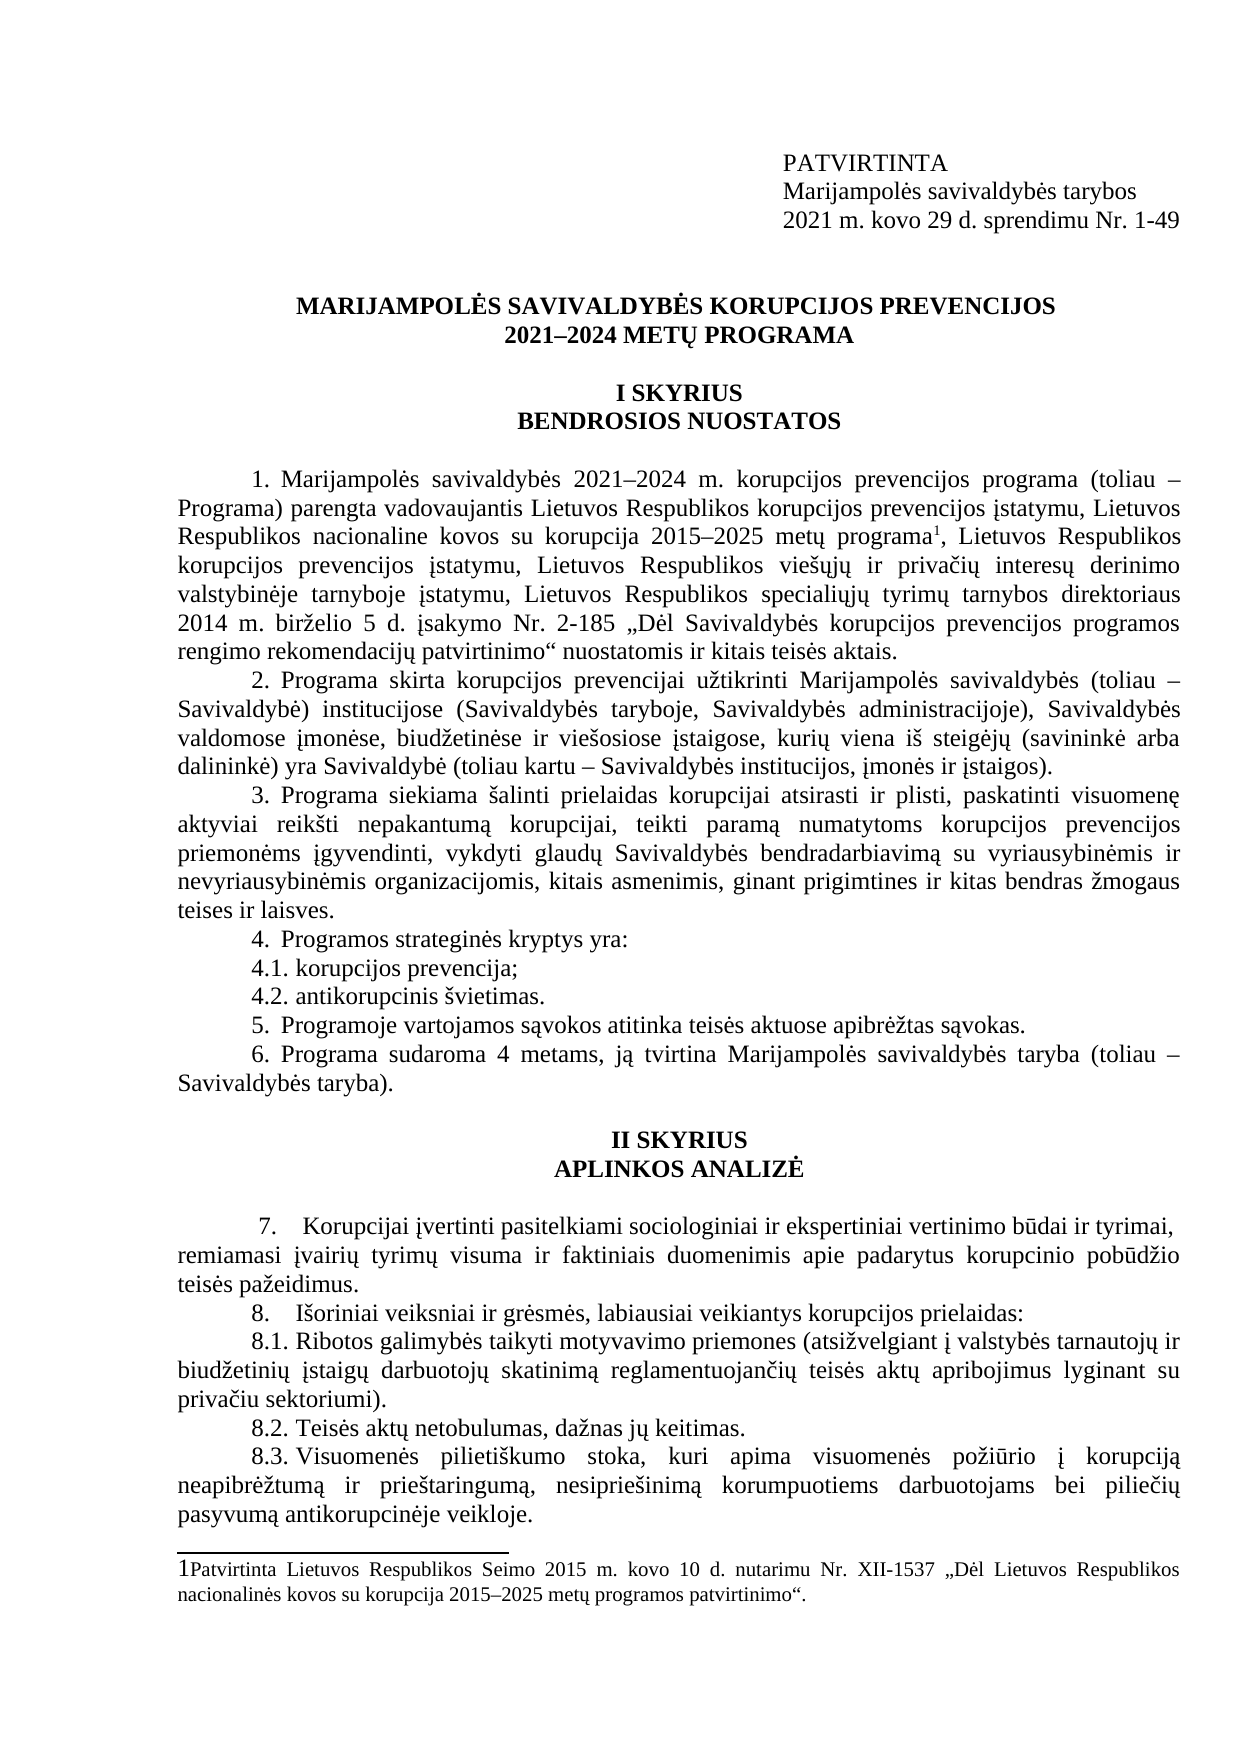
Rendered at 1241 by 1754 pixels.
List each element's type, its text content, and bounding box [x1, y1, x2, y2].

text 8. Išoriniai veiksniai ir grėsmės, labiausiai veikiantys korupcijos prielaidas: [177, 1298, 1181, 1326]
text 4.1. korupcijos prevencija; [177, 953, 1181, 981]
text 7. Korupcijai įvertinti pasitelkiami sociologiniai ir ekspertiniai vertinimo būdai ir tyrimai, [177, 1211, 1181, 1240]
text I SKYRIUS [177, 378, 1181, 406]
text MARIJAMPOLĖS SAVIVALDYBĖS KORUPCIJOS PREVENCIJOS [177, 291, 1181, 320]
text 4.2. antikorupcinis švietimas. [177, 981, 1181, 1010]
text 2021 m. kovo 29 d. sprendimu Nr. 1-49 [709, 205, 1181, 234]
text 8.2. Teisės aktų netobulumas, dažnas jų keitimas. [177, 1413, 1181, 1441]
text 6. Programa sudaroma 4 metams, ją tvirtina Marijampolės savivaldybės taryba (toliau –Savivaldybės taryba). [177, 1039, 1181, 1096]
text APLINKOS ANALIZĖ [177, 1154, 1181, 1183]
text BENDROSIOS NUOSTATOS [177, 406, 1181, 435]
text Marijampolės savivaldybės tarybos [709, 176, 1181, 205]
text II SKYRIUS [177, 1125, 1181, 1154]
text Patvirtinta Lietuvos Respublikos Seimo 2015 m. kovo 10 d. nutarimu Nr. XII-1537 „Dėl Lietuvos Respublikos nacionalinės kovos su korupcija 2015–2025 metų programos patvirtinimo“. [177, 1553, 1181, 1606]
text PATVIRTINTA [709, 148, 1181, 176]
text remiamasi įvairių tyrimų visuma ir faktiniais duomenimis apie padarytus korupcinio pobūdžio teisės pažeidimus. [177, 1240, 1181, 1298]
text 5. Programoje vartojamos sąvokos atitinka teisės aktuose apibrėžtas sąvokas. [177, 1010, 1181, 1039]
text 3. Programa siekiama šalinti prielaidas korupcijai atsirasti ir plisti, paskatinti visuomenę aktyviai reikšti nepakantumą korupcijai, teikti paramą numatytoms korupcijos prevencijos priemonėms įgyvendinti, vykdyti glaudų Savivaldybės bendradarbiavimą su vyriausybinėmis ir nevyriausybinėmis organizacijomis, kitais asmenimis, ginant prigimtines ir kitas bendras žmogaus teises ir laisves. [177, 780, 1181, 924]
text 4. Programos strateginės kryptys yra: [177, 924, 1181, 953]
text 8.3. Visuomenės pilietiškumo stoka, kuri apima visuomenės požiūrio į korupciją neapibrėžtumą ir prieštaringumą, nesipriešinimą korumpuotiems darbuotojams bei piliečių pasyvumą antikorupcinėje veikloje. [177, 1441, 1181, 1528]
text 2021–2024 METŲ PROGRAMA [177, 320, 1181, 349]
text 2. Programa skirta korupcijos prevencijai užtikrinti Marijampolės savivaldybės (toliau – Savivaldybė) institucijose (Savivaldybės taryboje, Savivaldybės administracijoje), Savivaldybės valdomose įmonėse, biudžetinėse ir viešosiose įstaigose, kurių viena iš steigėjų (savininkė arba dalininkė) yra Savivaldybė (toliau kartu – Savivaldybės institucijos, įmonės ir įstaigos). [177, 665, 1181, 780]
text 8.1. Ribotos galimybės taikyti motyvavimo priemones (atsižvelgiant į valstybės tarnautojų ir biudžetinių įstaigų darbuotojų skatinimą reglamentuojančių teisės aktų apribojimus lyginant su privačiu sektoriumi). [177, 1326, 1181, 1413]
text 1. Marijampolės savivaldybės 2021–2024 m. korupcijos prevencijos programa (toliau – Programa) parengta vadovaujantis Lietuvos Respublikos korupcijos prevencijos įstatymu, Lietuvos Respublikos nacionaline kovos su korupcija 2015–2025 metų programa, Lietuvos Respublikos korupcijos prevencijos įstatymu, Lietuvos Respublikos viešųjų ir privačių interesų derinimo valstybinėje tarnyboje įstatymu, Lietuvos Respublikos specialiųjų tyrimų tarnybos direktoriaus 2014 m. birželio 5 d. įsakymo Nr. 2-185 „Dėl Savivaldybės korupcijos prevencijos programos rengimo rekomendacijų patvirtinimo“ nuostatomis ir kitais teisės aktais. [177, 464, 1181, 665]
